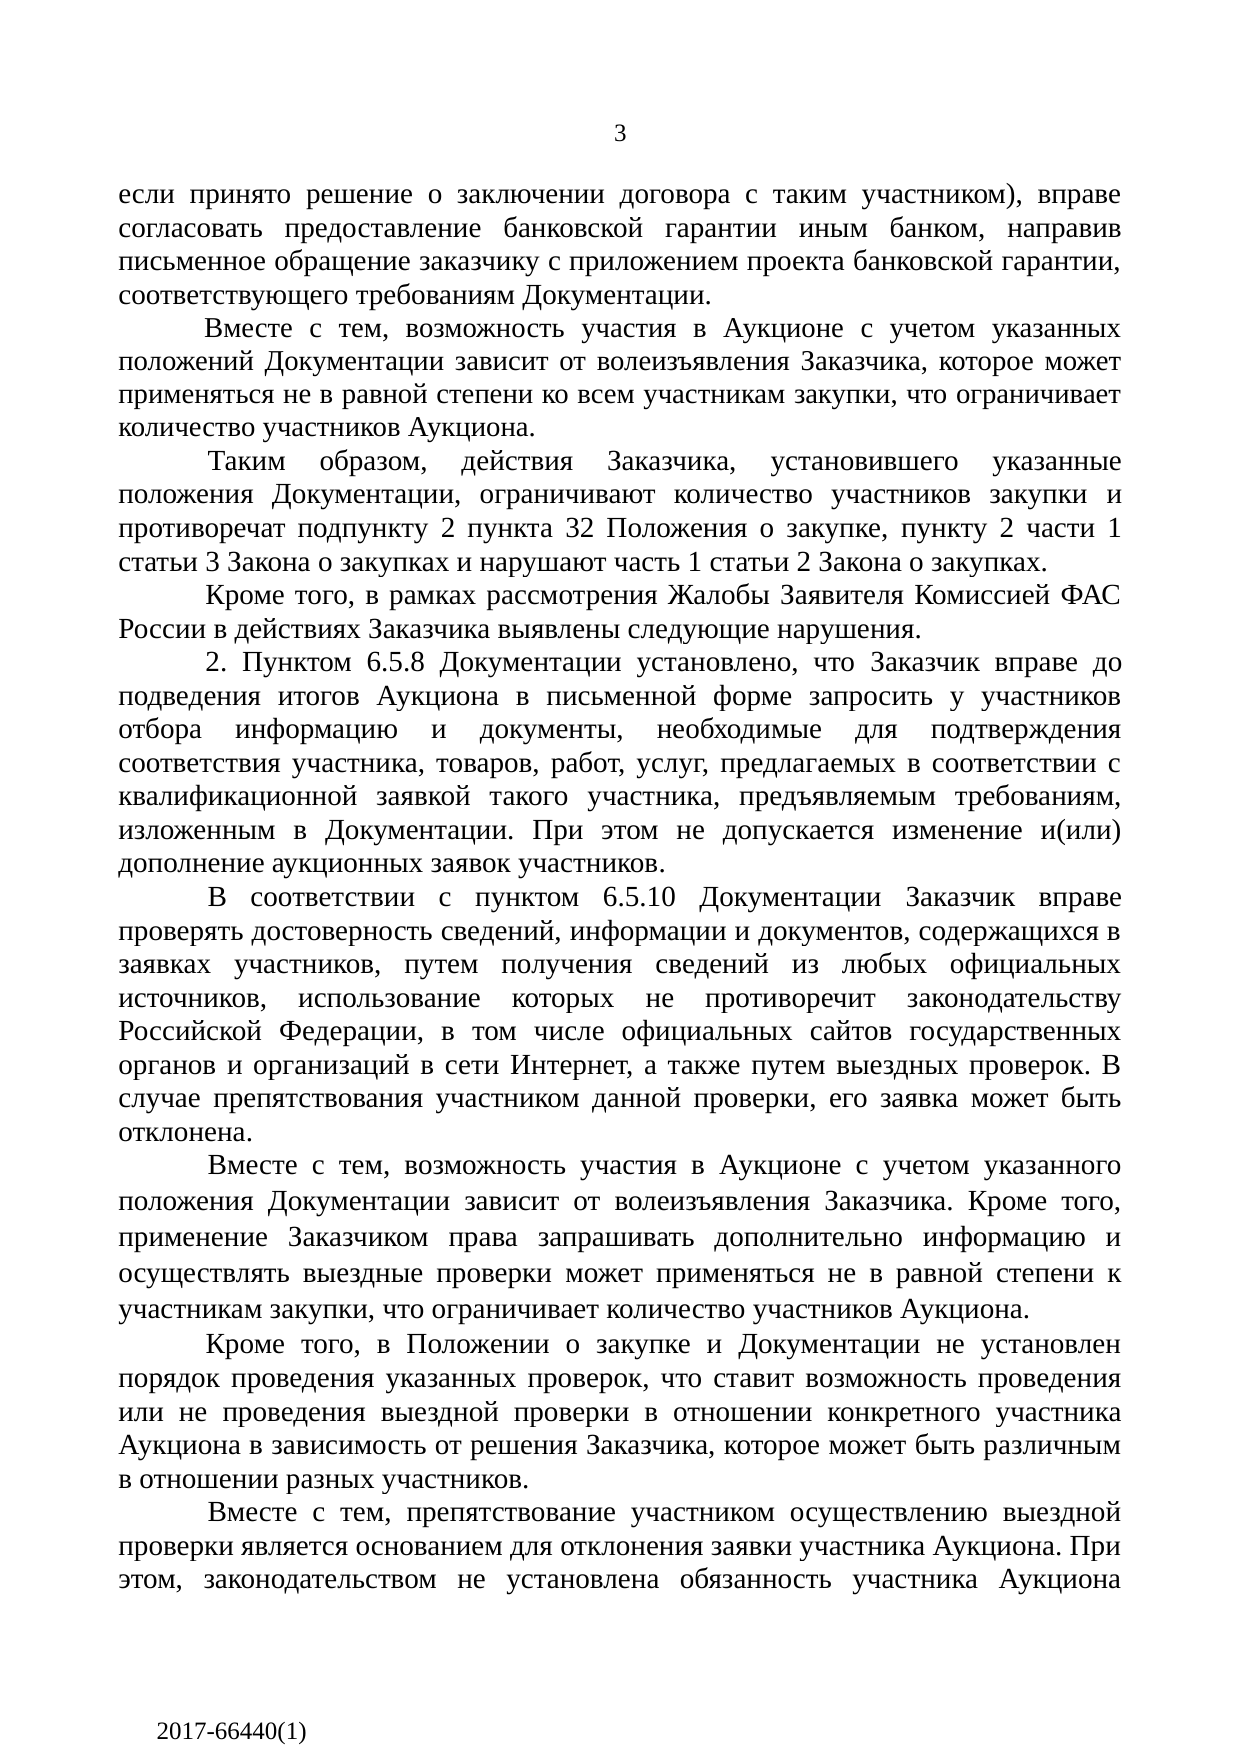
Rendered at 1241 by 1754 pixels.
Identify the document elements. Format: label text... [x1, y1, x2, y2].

text 2. Пунктом 6.5.8 Документации установлено, что Заказчик вправе до подведения итогов Аукциона в письменной форме запросить у участников отбора информацию и документы, необходимые для подтверждения соответствия участника, товаров, работ, услуг, предлагаемых в соответствии с квалификационной заявкой такого участника, предъявляемым требованиям, изложенным в Документации. При этом не допускается изменение и(или) дополнение аукционных заявок участников. [118, 644, 1122, 879]
text В соответствии с пунктом 6.5.10 Документации Заказчик вправе проверять достоверность сведений, информации и документов, содержащихся в заявках участников, путем получения сведений из любых официальных источников, использование которых не противоречит законодательству Российской Федерации, в том числе официальных сайтов государственных органов и организаций в сети Интернет, а также путем выездных проверок. В случае препятствования участником данной проверки, его заявка может быть отклонена. [118, 879, 1122, 1147]
text Кроме того, в Положении о закупке и Документации не установлен порядок проведения указанных проверок, что ставит возможность проведения или не проведения выездной проверки в отношении конкретного участника Аукциона в зависимость от решения Заказчика, которое может быть различным в отношении разных участников. [118, 1327, 1122, 1494]
text Вместе с тем, возможность участия в Аукционе с учетом указанного положения Документации зависит от волеизъявления Заказчика. Кроме того, применение Заказчиком права запрашивать дополнительно информацию и осуществлять выездные проверки может применяться не в равной степени к участникам закупки, что ограничивает количество участников Аукциона. [118, 1147, 1122, 1324]
text Вместе с тем, препятствование участником осуществлению выездной проверки является основанием для отклонения заявки участника Аукциона. При этом, законодательством не установлена обязанность участника Аукциона [118, 1494, 1122, 1595]
text Кроме того, в рамках рассмотрения Жалобы Заявителя Комиссией ФАС России в действиях Заказчика выявлены следующие нарушения. [118, 577, 1122, 644]
text Таким образом, действия Заказчика, установившего указанные положения Документации, ограничивают количество участников закупки и противоречат подпункту 2 пункта 32 Положения о закупке, пункту 2 части 1 статьи 3 Закона о закупках и нарушают часть 1 статьи 2 Закона о закупках. [118, 443, 1122, 577]
text Вместе с тем, возможность участия в Аукционе с учетом указанных положений Документации зависит от волеизъявления Заказчика, которое может применяться не в равной степени ко всем участникам закупки, что ограничивает количество участников Аукциона. [118, 311, 1122, 443]
text если принято решение о заключении договора с таким участником), вправе согласовать предоставление банковской гарантии иным банком, направив письменное обращение заказчику с приложением проекта банковской гарантии, соответствующего требованиям Документации. [118, 176, 1122, 311]
